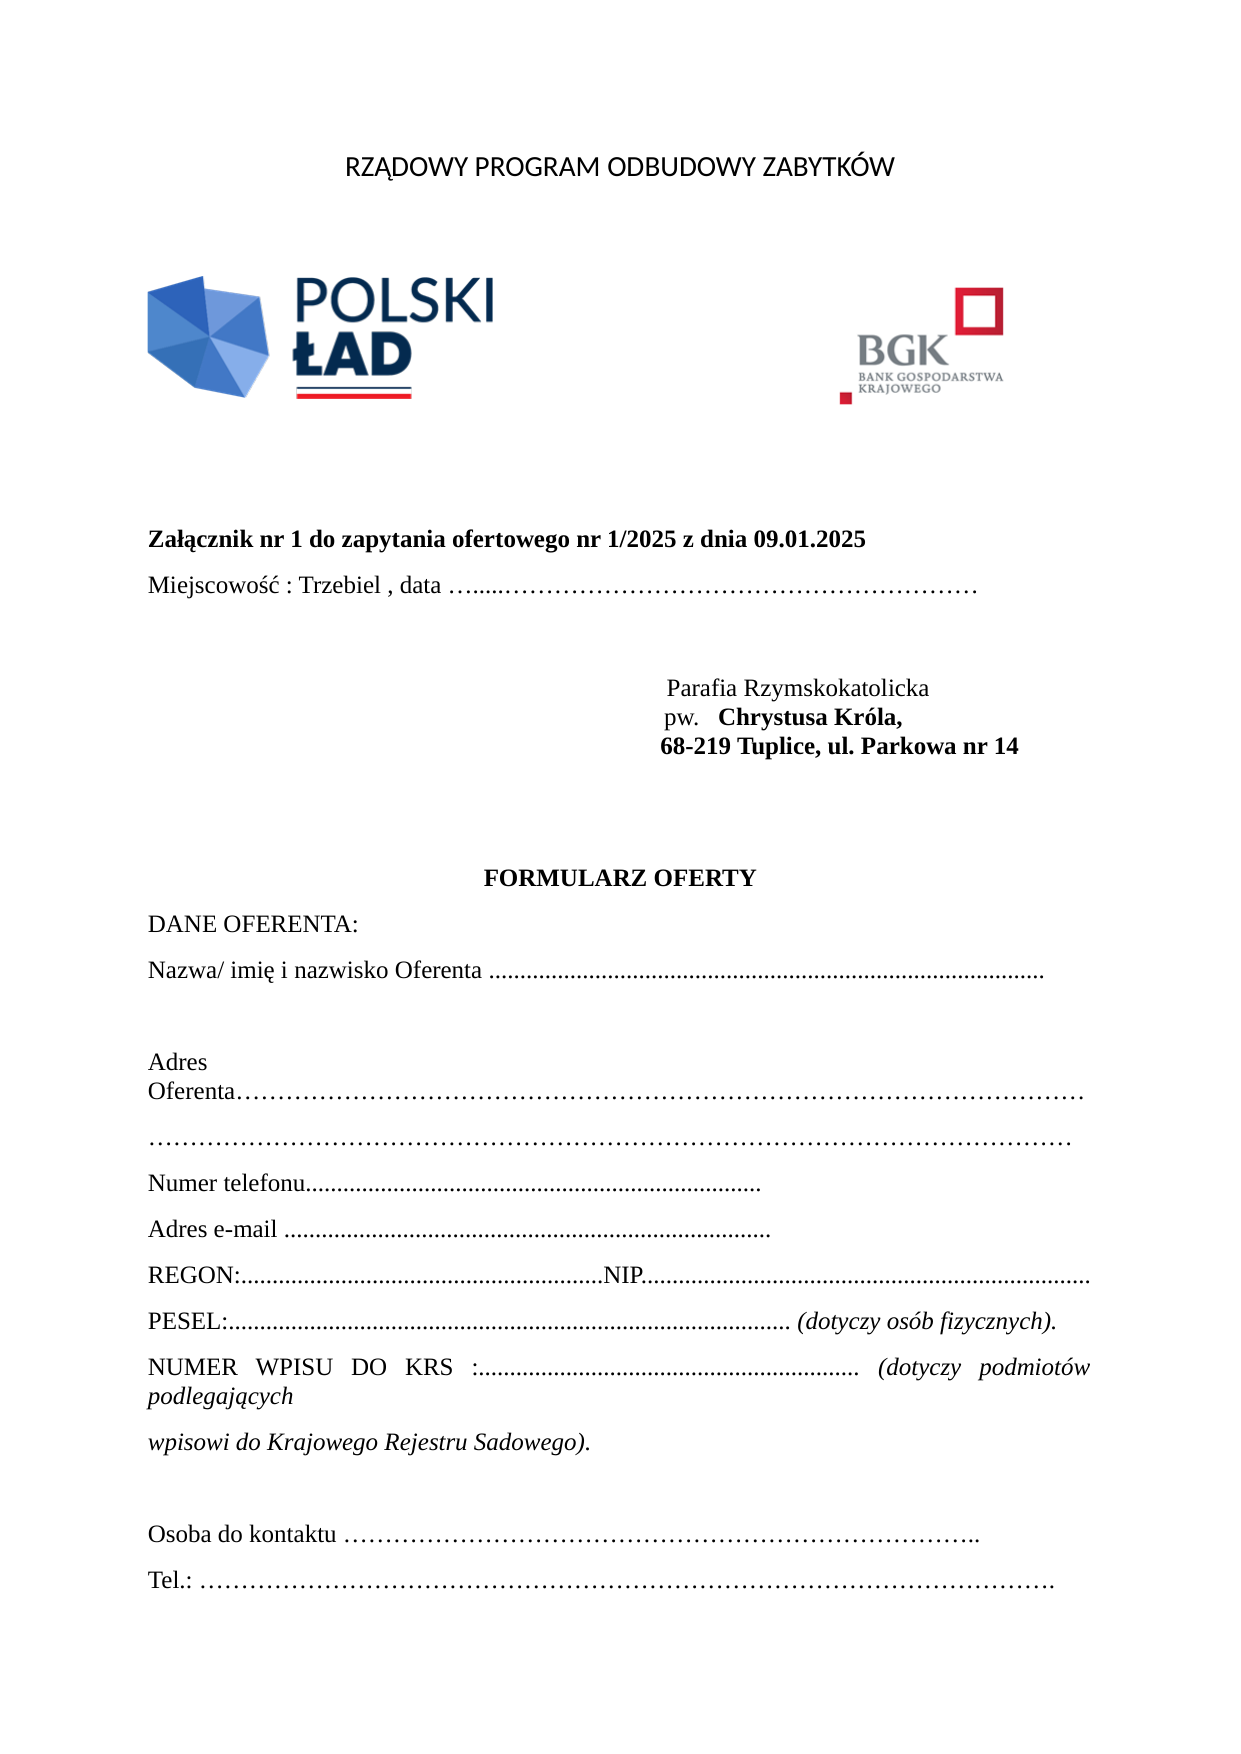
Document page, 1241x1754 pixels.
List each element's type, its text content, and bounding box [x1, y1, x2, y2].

text PESEL:.......................................................................................... (dotyczy osób fizycznych). [148, 1306, 1093, 1335]
text DANE OFERENTA: [148, 909, 1093, 938]
text pw. Chrystusa Króla, [664, 702, 1093, 731]
text ………………………………………………………………………………………………… [148, 1122, 1093, 1151]
text Adres Oferenta………………………………………………………………………………………… [148, 1047, 1093, 1105]
text Osoba do kontaktu ………………………………………………………………….. [148, 1519, 1093, 1548]
text Załącznik nr 1 do zapytania ofertowego nr 1/2025 z dnia 09.01.2025 [148, 524, 1093, 553]
text RZĄDOWY PROGRAM ODBUDOWY ZABYTKÓW [148, 148, 1093, 183]
text FORMULARZ OFERTY [148, 863, 1093, 892]
text Parafia Rzymskokatolicka [148, 673, 1093, 702]
text Miejscowość : Trzebiel , data ….....………………………………………………… [148, 570, 1093, 599]
text Tel.: …………………………………………………………………………………………. [148, 1565, 1093, 1594]
text 68-219 Tuplice, ul. Parkowa nr 14 [148, 731, 1093, 760]
text NUMER WPISU DO KRS :............................................................. (dotyczy podmiotów podlegających [148, 1352, 1093, 1410]
text REGON:..........................................................NIP........................................................................ [148, 1260, 1093, 1289]
text Adres e-mail .............................................................................. [148, 1214, 1093, 1243]
text Nazwa/ imię i nazwisko Oferenta ......................................................................................... [148, 955, 1093, 984]
text wpisowi do Krajowego Rejestru Sadowego). [148, 1427, 1093, 1456]
text Numer telefonu......................................................................... [148, 1168, 1093, 1197]
